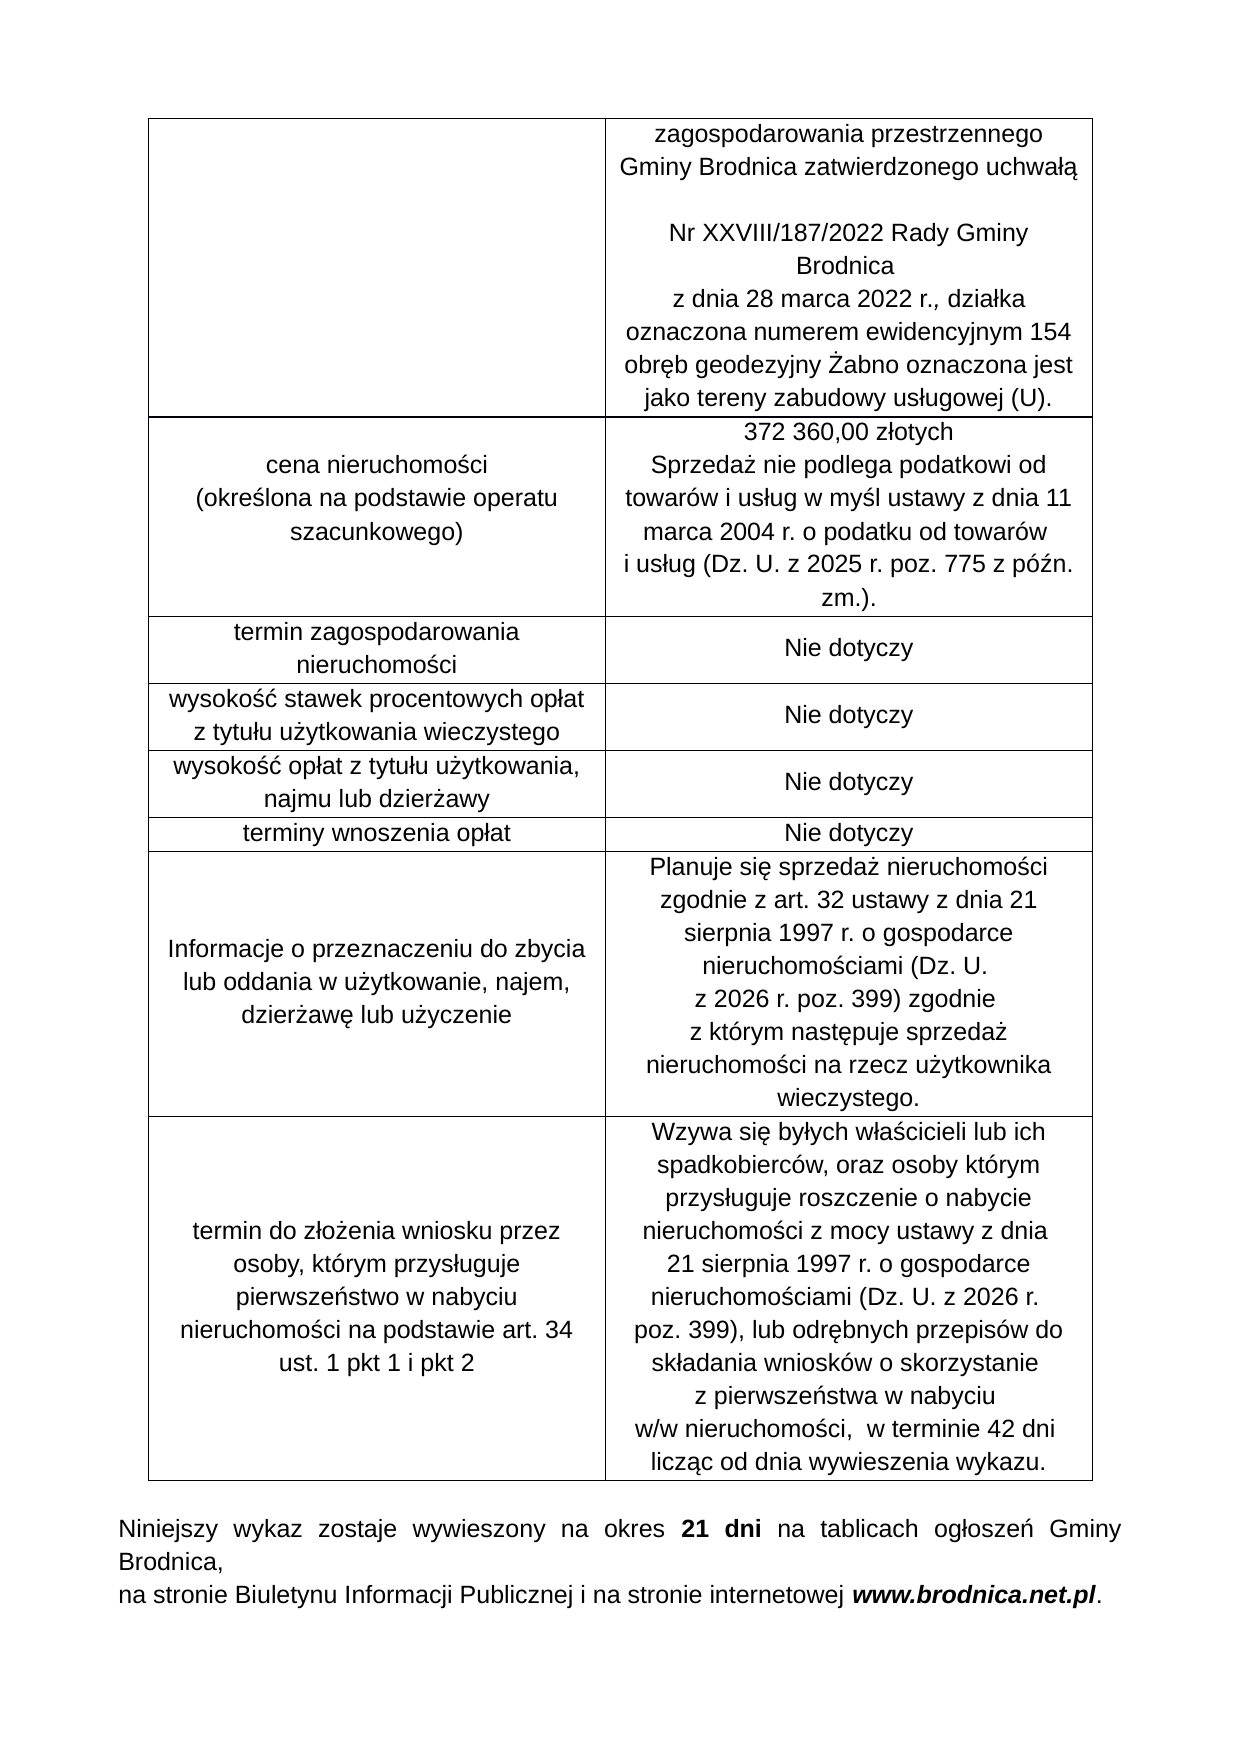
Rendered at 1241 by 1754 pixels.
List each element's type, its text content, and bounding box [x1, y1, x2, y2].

table_cell Wzywa się byłych właścicieli lub ich spadkobierców, oraz osoby którym przysługuje roszczenie o nabycie nieruchomości z mocy ustawy z dnia 21 sierpnia 1997 r. o gospodarce nieruchomościami (Dz. U. z 2026 r. poz. 399), lub odrębnych przepisów do składania wniosków o skorzystanie z pierwszeństwa w nabyciu w/w nieruchomości, w terminie 42 dni licząc od dnia wywieszenia wykazu. [606, 1117, 1092, 1480]
table_cell termin zagospodarowania nieruchomości [149, 617, 605, 683]
table_cell Informacje o przeznaczeniu do zbycia lub oddania w użytkowanie, najem, dzierżawę lub użyczenie [149, 852, 605, 1116]
table_cell Nie dotyczy [606, 751, 1092, 817]
table_cell Nie dotyczy [606, 684, 1092, 750]
table_cell Nie dotyczy [606, 818, 1092, 851]
table_cell 372 360,00 złotych Sprzedaż nie podlega podatkowi od towarów i usług w myśl ustawy z dnia 11 marca 2004 r. o podatku od towarów i usług (Dz. U. z 2025 r. poz. 775 z późn. zm.). [606, 418, 1092, 616]
text Niniejszy wykaz zostaje wywieszony na okres 21 dni na tablicach ogłoszeń Gminy Brodnica, na stronie Biuletynu Informacji Publicznej i na stronie internetowej www.brodnica.net.pl. [118, 1514, 1122, 1609]
table_cell terminy wnoszenia opłat [149, 818, 605, 851]
table_cell Nie dotyczy [606, 617, 1092, 683]
table_cell cena nieruchomości (określona na podstawie operatu szacunkowego) [149, 418, 605, 616]
table_cell wysokość opłat z tytułu użytkowania, najmu lub dzierżawy [149, 751, 605, 817]
table_cell Planuje się sprzedaż nieruchomości zgodnie z art. 32 ustawy z dnia 21 sierpnia 1997 r. o gospodarce nieruchomościami (Dz. U. z 2026 r. poz. 399) zgodnie z którym następuje sprzedaż nieruchomości na rzecz użytkownika wieczystego. [606, 852, 1092, 1116]
table_cell wysokość stawek procentowych opłat z tytułu użytkowania wieczystego [149, 684, 605, 750]
table_cell [149, 119, 605, 416]
table_cell termin do złożenia wniosku przez osoby, którym przysługuje pierwszeństwo w nabyciu nieruchomości na podstawie art. 34 ust. 1 pkt 1 i pkt 2 [149, 1117, 605, 1480]
table_cell zagospodarowania przestrzennego Gminy Brodnica zatwierdzonego uchwałą Nr XXVIII/187/2022 Rady Gminy Brodnica z dnia 28 marca 2022 r., działka oznaczona numerem ewidencyjnym 154 obręb geodezyjny Żabno oznaczona jest jako tereny zabudowy usługowej (U). [606, 119, 1092, 416]
